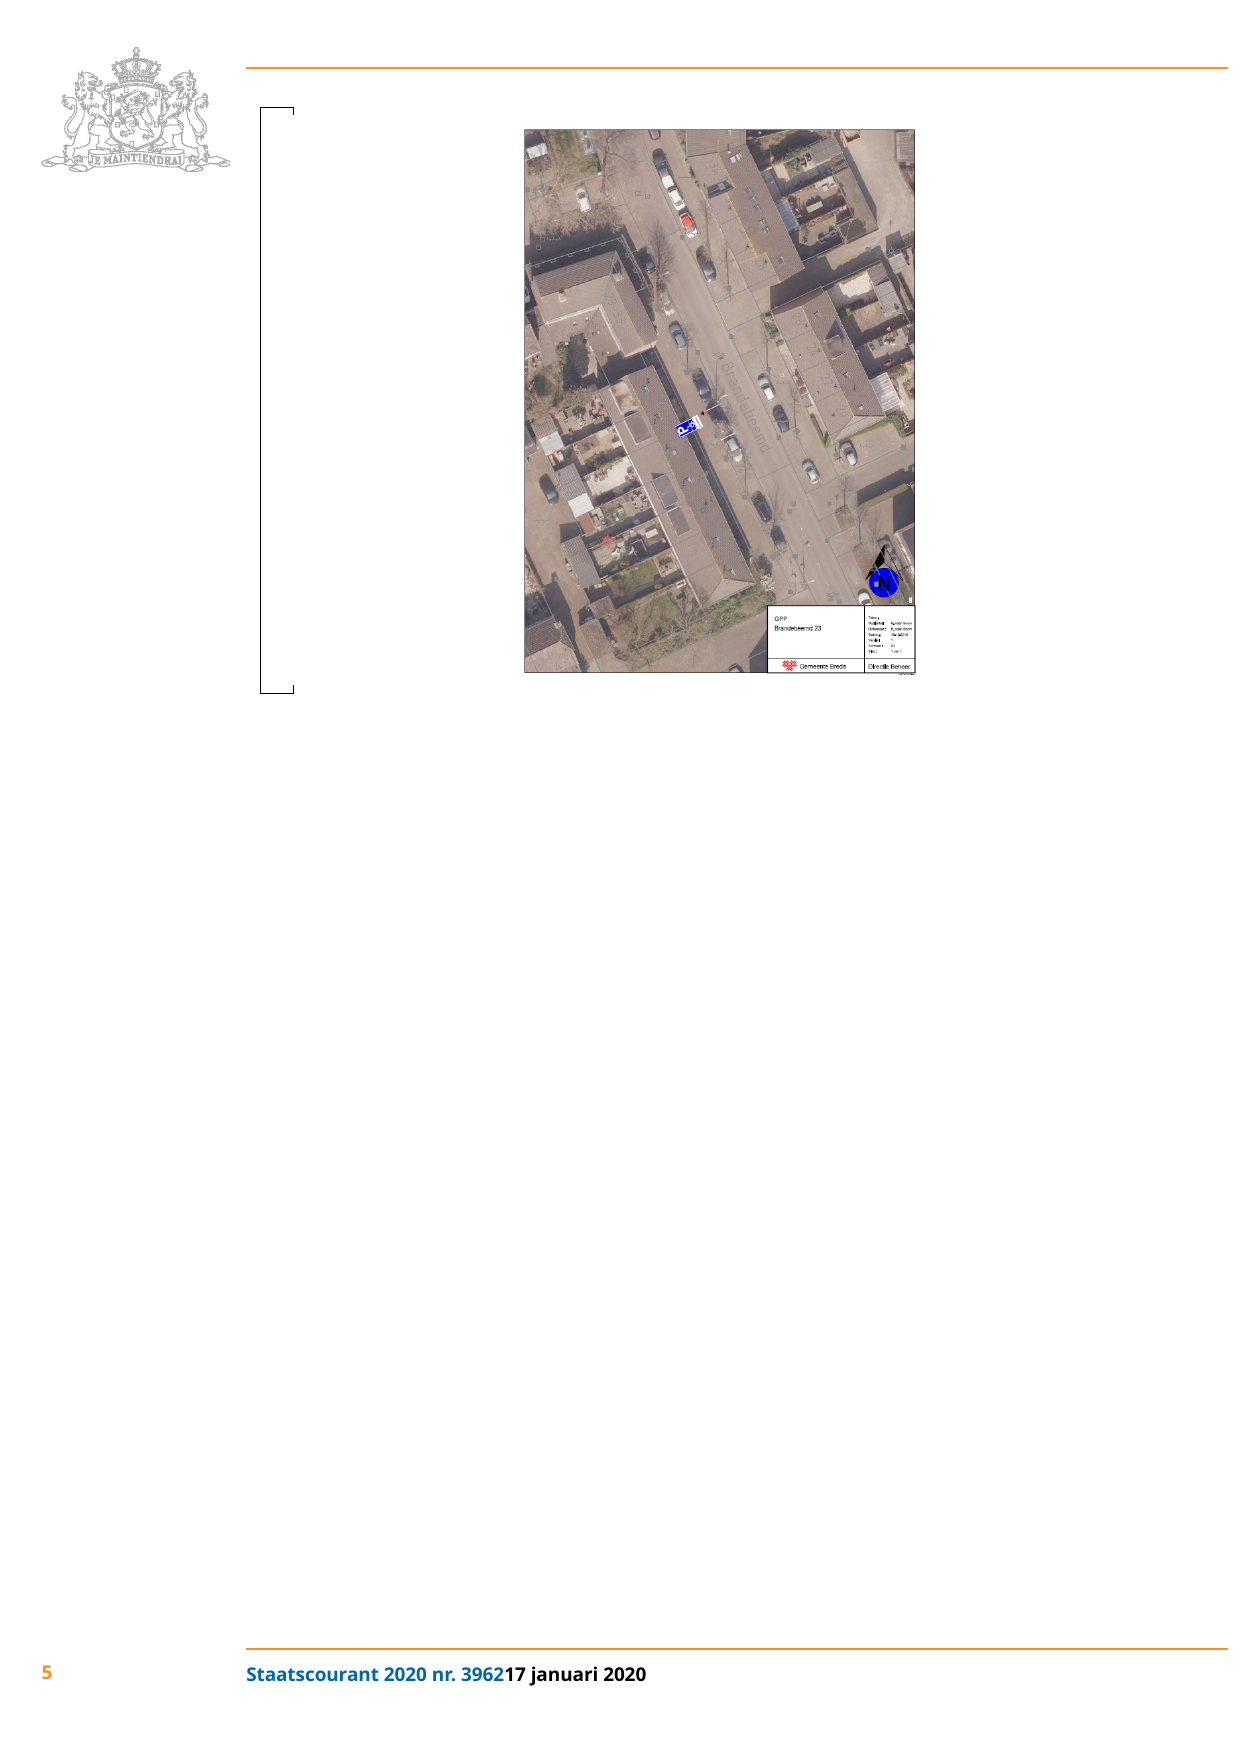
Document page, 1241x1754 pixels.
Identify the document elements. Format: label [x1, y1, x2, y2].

picture [268, 115, 1173, 685]
picture [41, 47, 231, 172]
